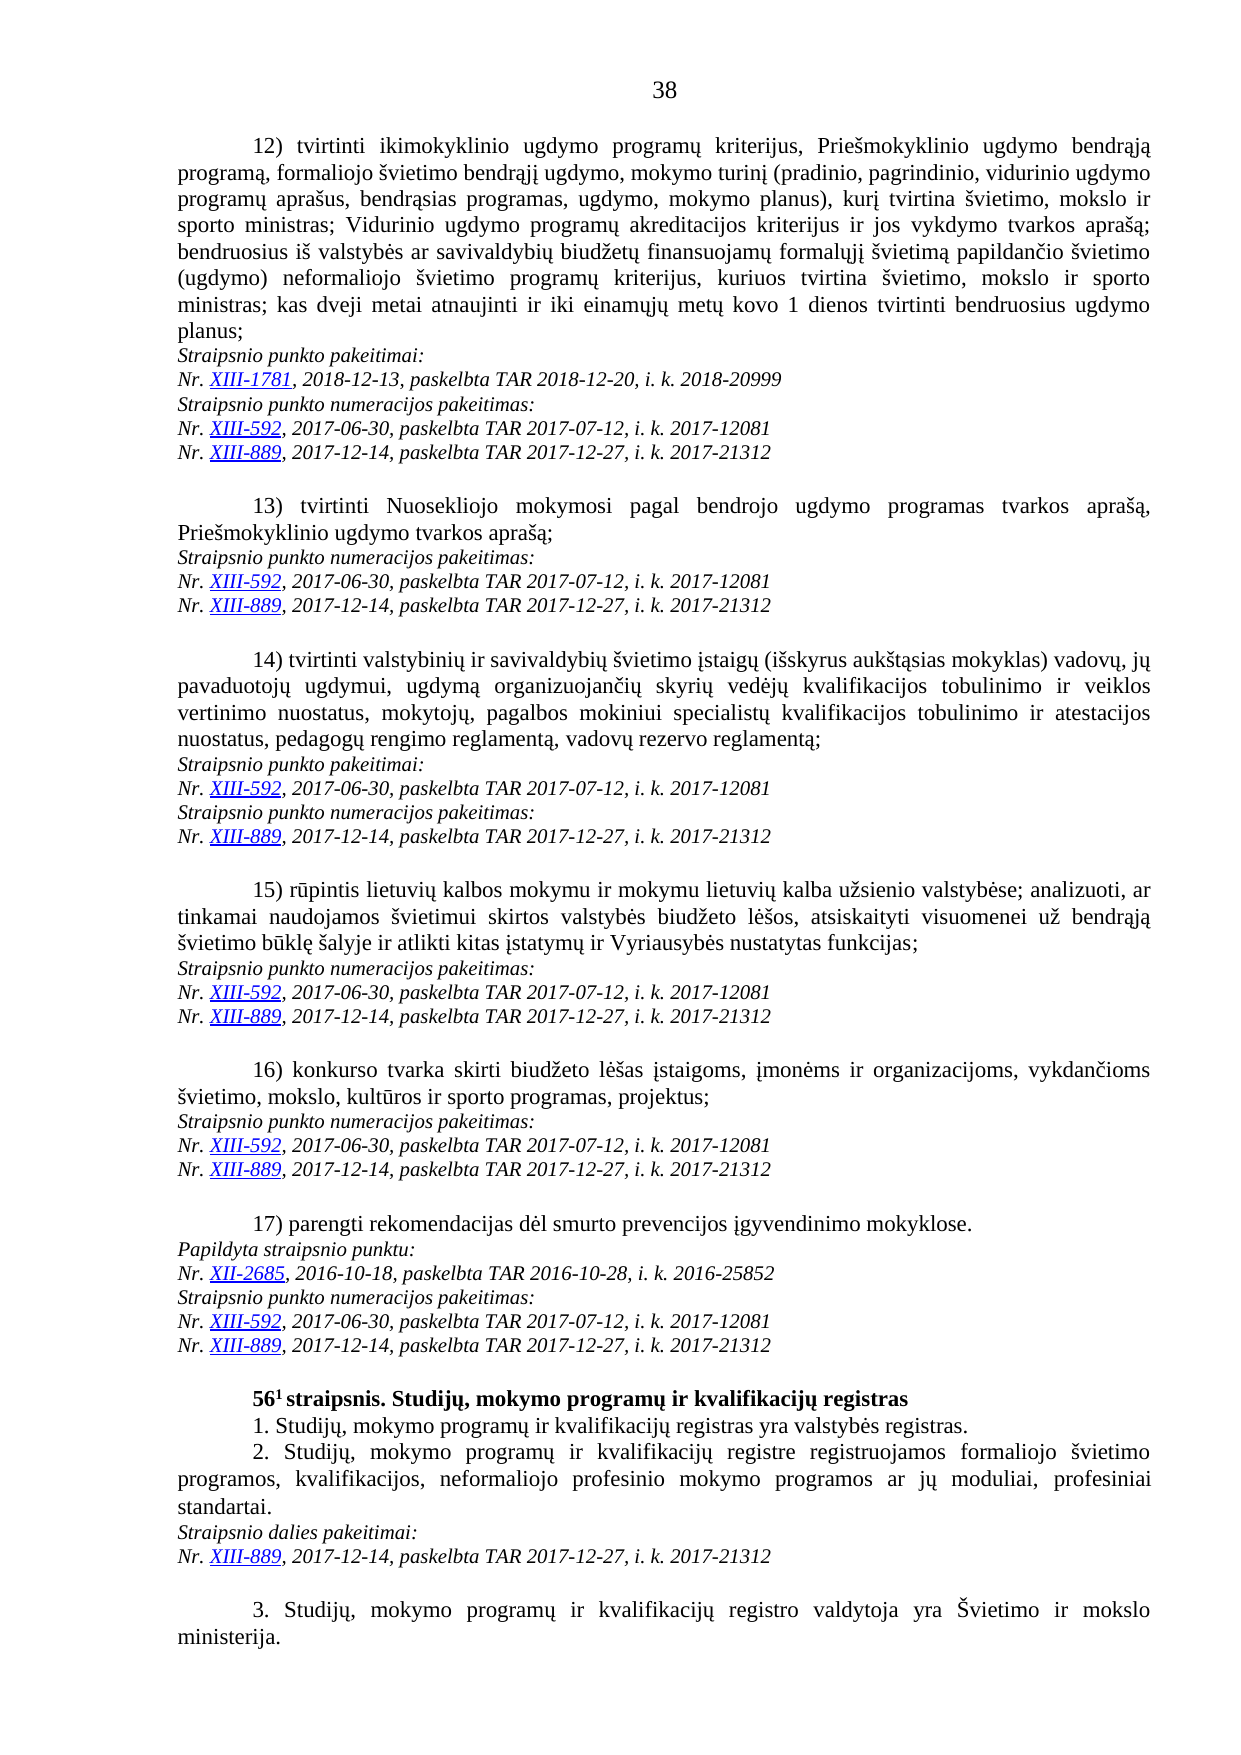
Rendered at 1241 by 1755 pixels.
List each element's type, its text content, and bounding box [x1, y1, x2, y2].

text Nr. XII-2685, 2016-10-18, paskelbta TAR 2016-10-28, i. k. 2016-25852 [177, 1261, 1152, 1284]
text Nr. XIII-889, 2017-12-14, paskelbta TAR 2017-12-27, i. k. 2017-21312 [177, 1004, 1152, 1028]
text Nr. XIII-889, 2017-12-14, paskelbta TAR 2017-12-27, i. k. 2017-21312 [177, 1157, 1152, 1181]
text Nr. XIII-592, 2017-06-30, paskelbta TAR 2017-07-12, i. k. 2017-12081 [177, 569, 1152, 593]
text Straipsnio punkto numeracijos pakeitimas: [177, 545, 1152, 569]
text Straipsnio punkto numeracijos pakeitimas: [177, 391, 1152, 416]
text Nr. XIII-592, 2017-06-30, paskelbta TAR 2017-07-12, i. k. 2017-12081 [177, 979, 1152, 1004]
text Papildyta straipsnio punktu: [177, 1236, 1152, 1261]
text Nr. XIII-1781, 2018-12-13, paskelbta TAR 2018-12-20, i. k. 2018-20999 [177, 367, 1152, 391]
text 2. Studijų, mokymo programų ir kvalifikacijų registre registruojamos formaliojo švietimo programos, kvalifikacijos, neformaliojo profesinio mokymo programos ar jų moduliai, profesiniai standartai. [177, 1438, 1152, 1520]
text 17) parengti rekomendacijas dėl smurto prevencijos įgyvendinimo mokyklose. [177, 1210, 1152, 1236]
text 1. Studijų, mokymo programų ir kvalifikacijų registras yra valstybės registras. [177, 1412, 1152, 1438]
text Nr. XIII-592, 2017-06-30, paskelbta TAR 2017-07-12, i. k. 2017-12081 [177, 1309, 1152, 1333]
text 561 straipsnis. Studijų, mokymo programų ir kvalifikacijų registras [177, 1386, 1152, 1412]
text Straipsnio punkto numeracijos pakeitimas: [177, 1109, 1152, 1133]
text Nr. XIII-889, 2017-12-14, paskelbta TAR 2017-12-27, i. k. 2017-21312 [177, 439, 1152, 464]
text 13) tvirtinti Nuosekliojo mokymosi pagal bendrojo ugdymo programas tvarkos aprašą, Priešmokyklinio ugdymo tvarkos aprašą; [177, 492, 1152, 545]
text Nr. XIII-592, 2017-06-30, paskelbta TAR 2017-07-12, i. k. 2017-12081 [177, 776, 1152, 799]
text Straipsnio punkto numeracijos pakeitimas: [177, 1284, 1152, 1309]
text Nr. XIII-889, 2017-12-14, paskelbta TAR 2017-12-27, i. k. 2017-21312 [177, 1333, 1152, 1357]
text Straipsnio punkto numeracijos pakeitimas: [177, 799, 1152, 824]
text Straipsnio punkto numeracijos pakeitimas: [177, 956, 1152, 979]
text Straipsnio dalies pakeitimai: [177, 1520, 1152, 1544]
text 3. Studijų, mokymo programų ir kvalifikacijų registro valdytoja yra Švietimo ir mokslo ministerija. [177, 1597, 1152, 1649]
text Nr. XIII-592, 2017-06-30, paskelbta TAR 2017-07-12, i. k. 2017-12081 [177, 1133, 1152, 1157]
text Nr. XIII-889, 2017-12-14, paskelbta TAR 2017-12-27, i. k. 2017-21312 [177, 593, 1152, 617]
text Nr. XIII-889, 2017-12-14, paskelbta TAR 2017-12-27, i. k. 2017-21312 [177, 824, 1152, 848]
text 12) tvirtinti ikimokyklinio ugdymo programų kriterijus, Priešmokyklinio ugdymo bendrąją programą, formaliojo švietimo bendrąjį ugdymo, mokymo turinį (pradinio, pagrindinio, vidurinio ugdymo programų aprašus, bendrąsias programas, ugdymo, mokymo planus), kurį tvirtina švietimo, mokslo ir sporto ministras; Vidurinio ugdymo programų akreditacijos kriterijus ir jos vykdymo tvarkos aprašą; bendruosius iš valstybės ar savivaldybių biudžetų finansuojamų formalųjį švietimą papildančio švietimo (ugdymo) neformaliojo švietimo programų kriterijus, kuriuos tvirtina švietimo, mokslo ir sporto ministras; kas dveji metai atnaujinti ir iki einamųjų metų kovo 1 dienos tvirtinti bendruosius ugdymo planus; [177, 132, 1152, 343]
text 15) rūpintis lietuvių kalbos mokymu ir mokymu lietuvių kalba užsienio valstybėse; analizuoti, ar tinkamai naudojamos švietimui skirtos valstybės biudžeto lėšos, atsiskaityti visuomenei už bendrąją švietimo būklę šalyje ir atlikti kitas įstatymų ir Vyriausybės nustatytas funkcijas; [177, 876, 1152, 956]
text 16) konkurso tvarka skirti biudžeto lėšas įstaigoms, įmonėms ir organizacijoms, vykdančioms švietimo, mokslo, kultūros ir sporto programas, projektus; [177, 1056, 1152, 1109]
text 14) tvirtinti valstybinių ir savivaldybių švietimo įstaigų (išskyrus aukštąsias mokyklas) vadovų, jų pavaduotojų ugdymui, ugdymą organizuojančių skyrių vedėjų kvalifikacijos tobulinimo ir veiklos vertinimo nuostatus, mokytojų, pagalbos mokiniui specialistų kvalifikacijos tobulinimo ir atestacijos nuostatus, pedagogų rengimo reglamentą, vadovų rezervo reglamentą; [177, 646, 1152, 751]
text Straipsnio punkto pakeitimai: [177, 751, 1152, 776]
text Straipsnio punkto pakeitimai: [177, 343, 1152, 367]
text Nr. XIII-592, 2017-06-30, paskelbta TAR 2017-07-12, i. k. 2017-12081 [177, 416, 1152, 439]
text Nr. XIII-889, 2017-12-14, paskelbta TAR 2017-12-27, i. k. 2017-21312 [177, 1544, 1152, 1568]
